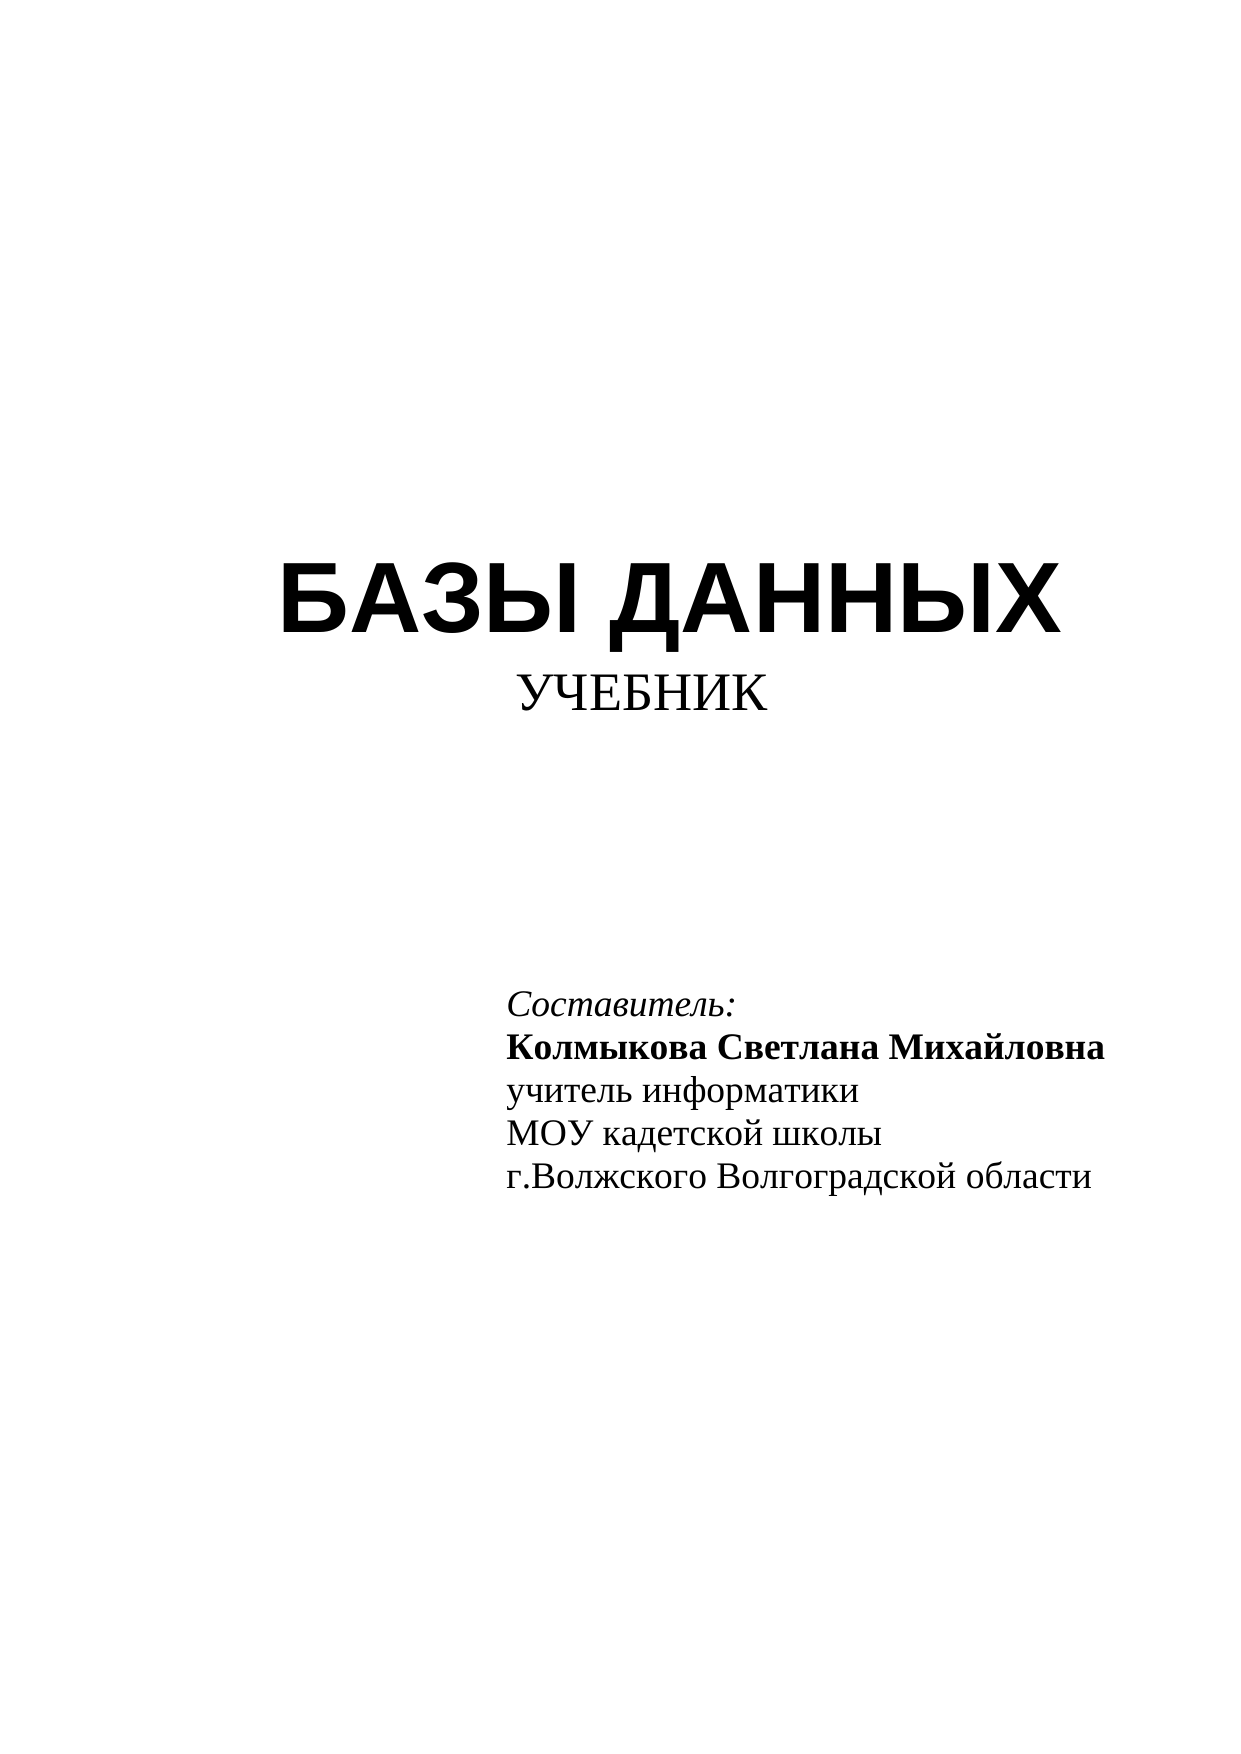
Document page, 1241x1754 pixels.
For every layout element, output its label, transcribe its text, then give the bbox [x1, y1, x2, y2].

text г.Волжского Волгоградской области [131, 1153, 1152, 1197]
text Колмыкова Светлана Михайловна [131, 1024, 1152, 1067]
text Составитель: [131, 981, 1152, 1024]
subtitle БАЗЫ ДАННЫХ [131, 539, 1152, 654]
text УЧЕБНИК [131, 660, 1152, 722]
text МОУ кадетской школы [131, 1110, 1152, 1153]
text учитель информатики [131, 1067, 1152, 1110]
